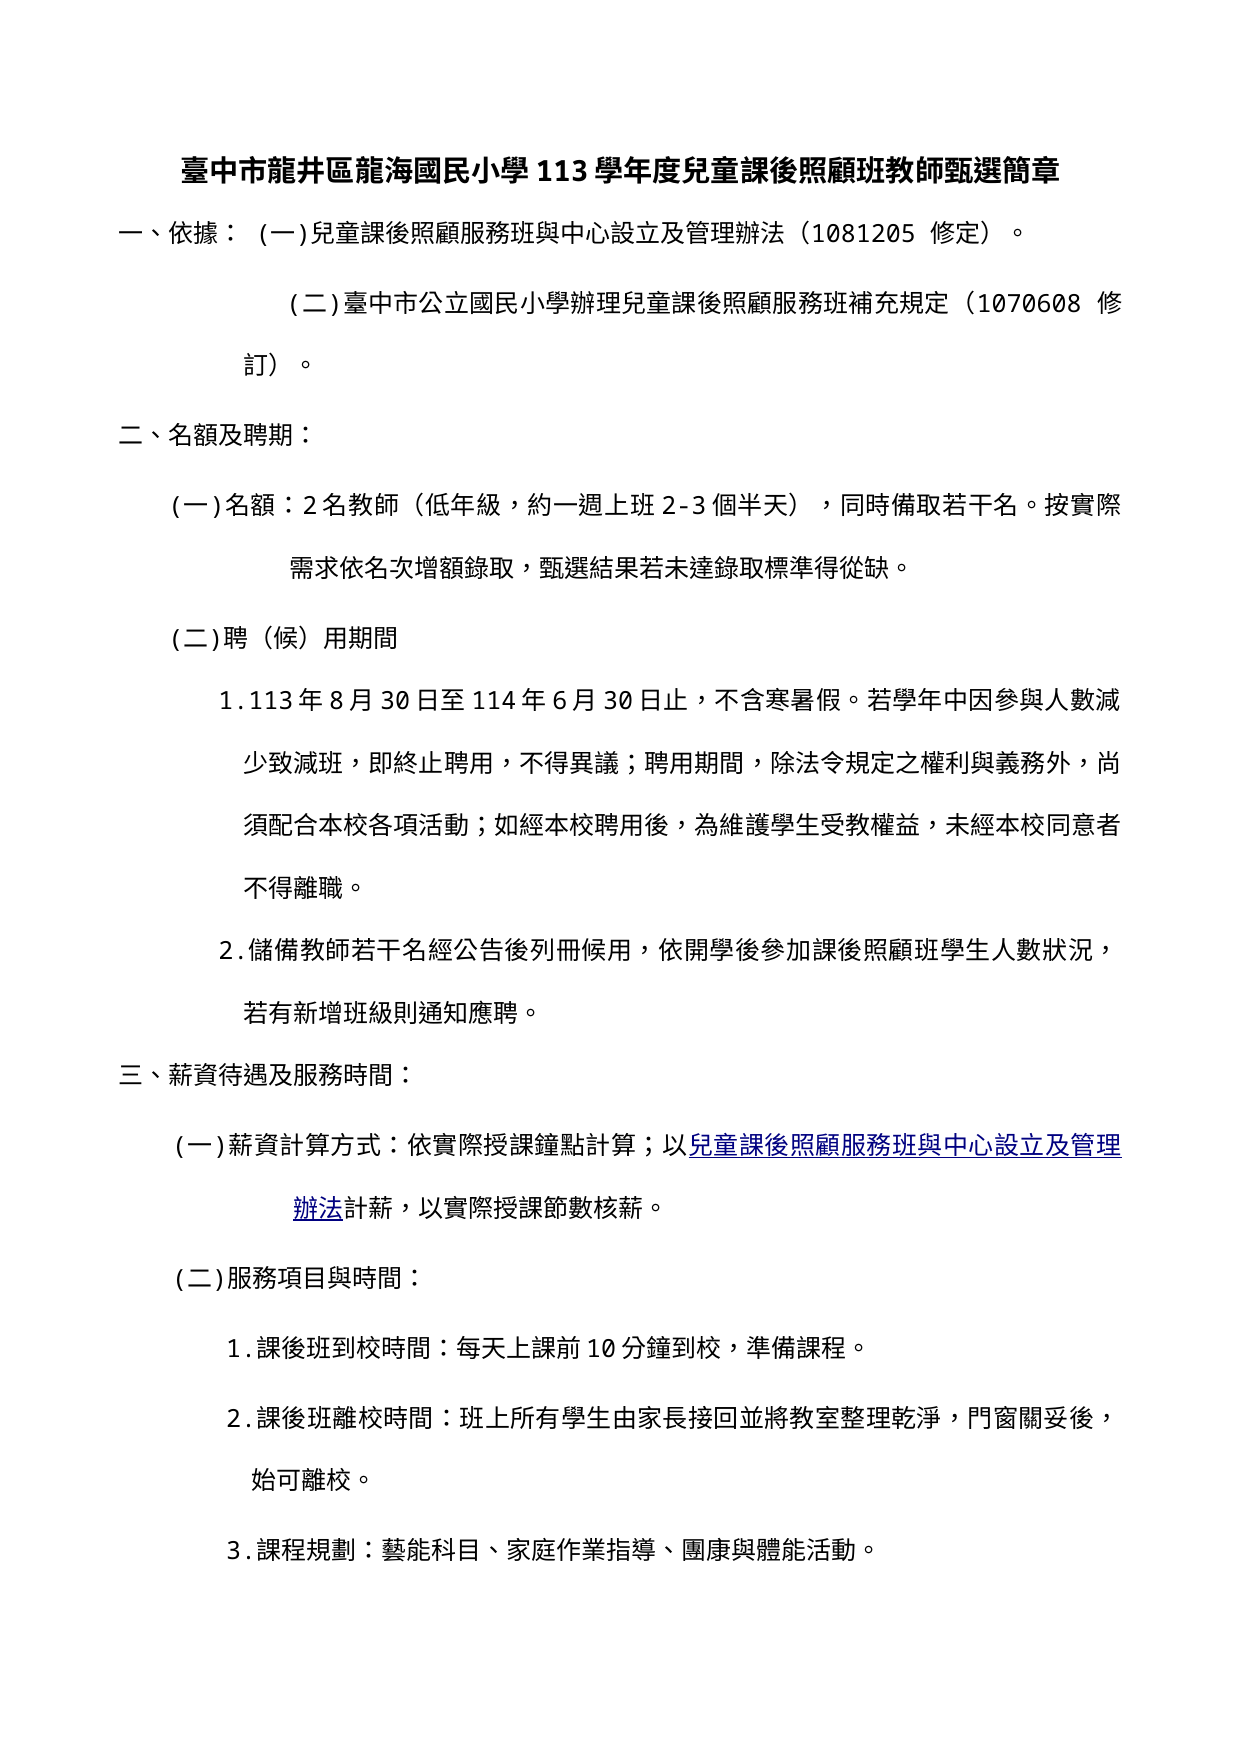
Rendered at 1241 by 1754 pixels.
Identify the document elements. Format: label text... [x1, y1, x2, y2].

text (二)聘（候）用期間 [168, 594, 1122, 657]
text 2.課後班離校時間：班上所有學生由家長接回並將教室整理乾淨，門窗關妥後，始可離校。 [226, 1374, 1122, 1499]
text 二、名額及聘期： [118, 392, 1122, 454]
text (一)名額：2名教師（低年級，約一週上班2-3個半天），同時備取若干名。按實際需求依名次增額錄取，甄選結果若未達錄取標準得從缺。 [168, 462, 1122, 587]
text 一、依據： (一)兒童課後照顧服務班與中心設立及管理辦法（1081205 修定）。 [118, 189, 1122, 252]
text 2.儲備教師若干名經公告後列冊候用，依開學後參加課後照顧班學生人數狀況，若有新增班級則通知應聘。 [218, 907, 1122, 1032]
text (二)臺中市公立國民小學辦理兒童課後照顧服務班補充規定（1070608 修訂）。 [118, 259, 1122, 384]
text (二)服務項目與時間： [172, 1234, 1122, 1297]
text 1.113年8月30日至114年6月30日止，不含寒暑假。若學年中因參與人數減少致減班，即終止聘用，不得異議；聘用期間，除法令規定之權利與義務外，尚須配合本校各項活動；如經本校聘用後，為維護學生受教權益，未經本校同意者不得離職。 [218, 657, 1122, 907]
text 三、薪資待遇及服務時間： [118, 1032, 1122, 1094]
text (一)薪資計算方式：依實際授課鐘點計算；以兒童課後照顧服務班與中心設立及管理辦法計薪，以實際授課節數核薪。 [172, 1102, 1122, 1227]
text 臺中市龍井區龍海國民小學113學年度兒童課後照顧班教師甄選簡章 [118, 127, 1122, 189]
text 3.課程規劃：藝能科目、家庭作業指導、團康與體能活動。 [226, 1507, 1122, 1569]
text 1.課後班到校時間：每天上課前10分鐘到校，準備課程。 [226, 1304, 1122, 1367]
